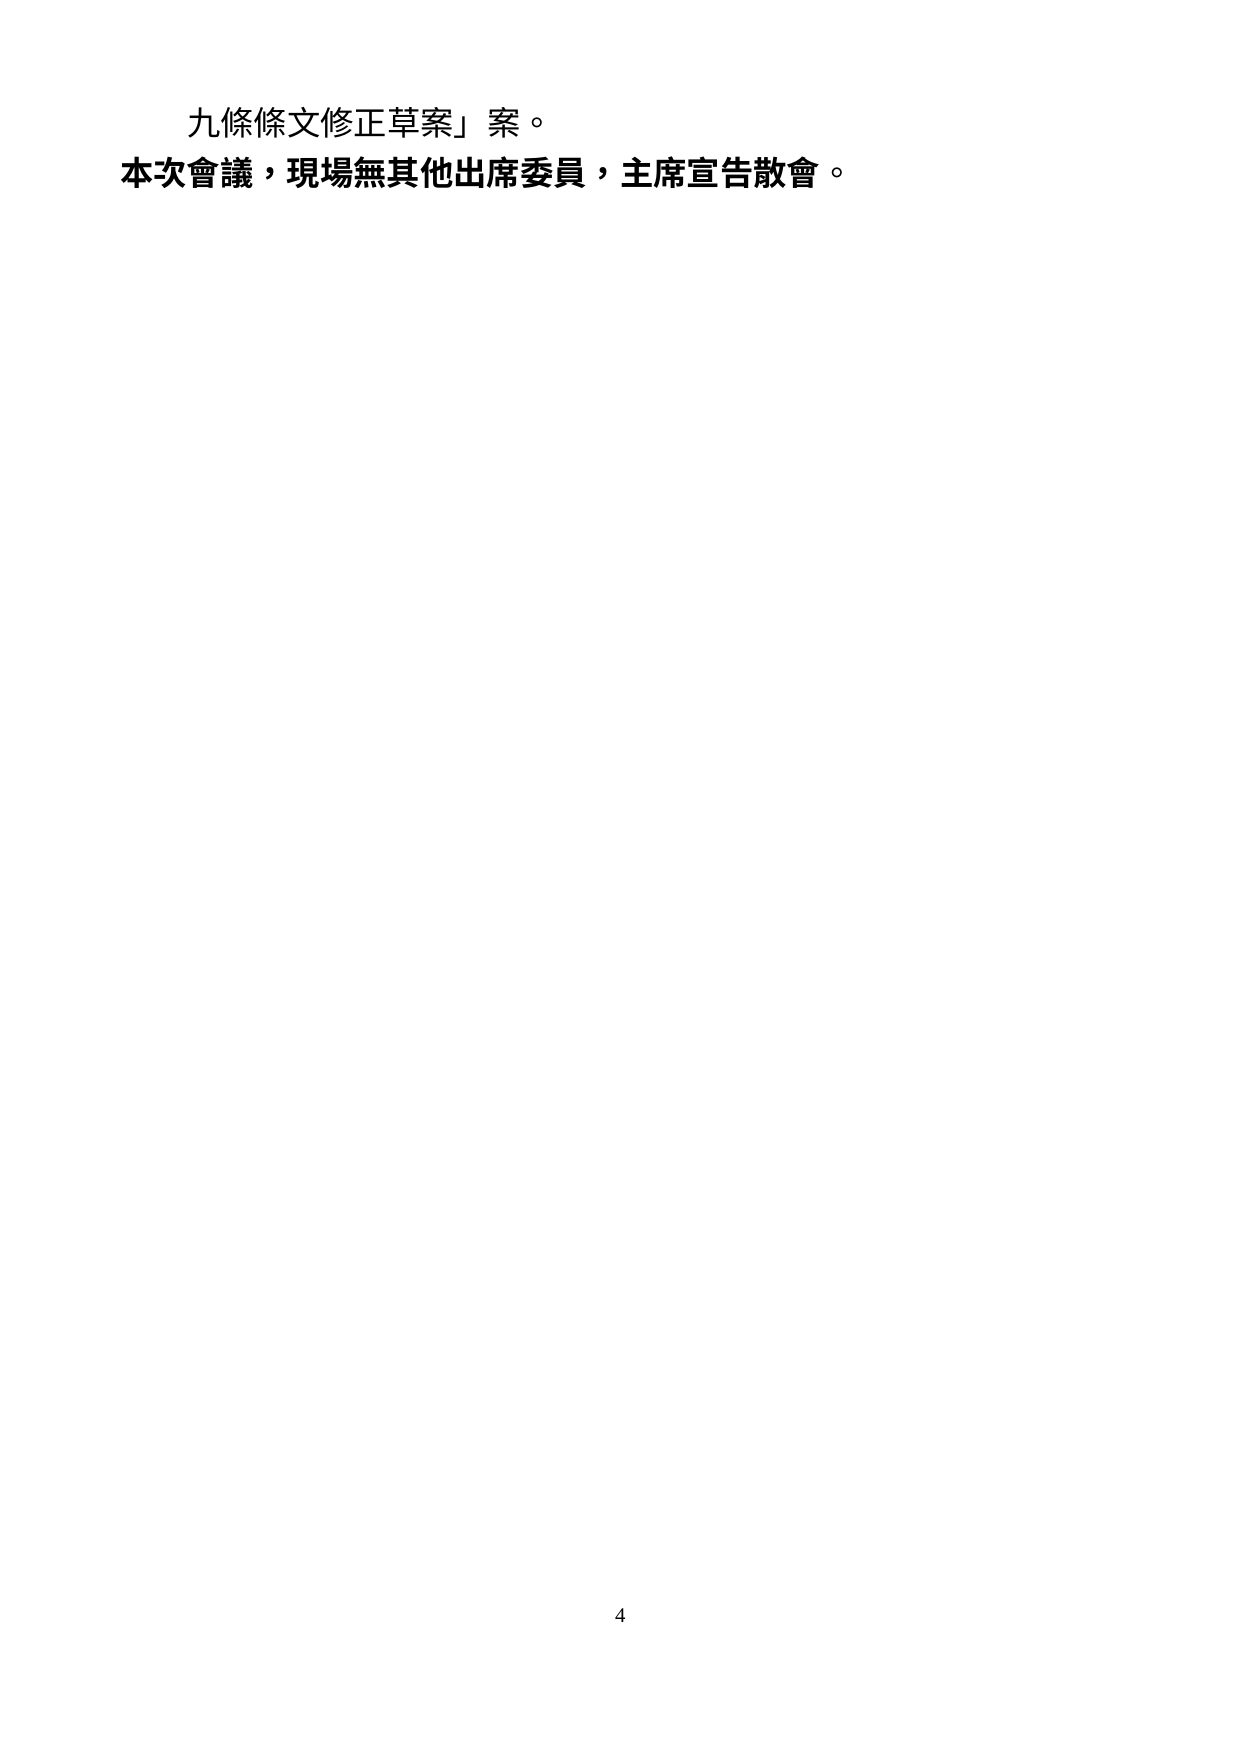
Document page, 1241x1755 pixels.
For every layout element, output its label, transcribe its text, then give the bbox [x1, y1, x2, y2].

text 本次會議，現場無其他出席委員，主席宣告散會。 [120, 146, 1120, 196]
list 九條條文修正草案」案。 [121, 96, 1120, 146]
